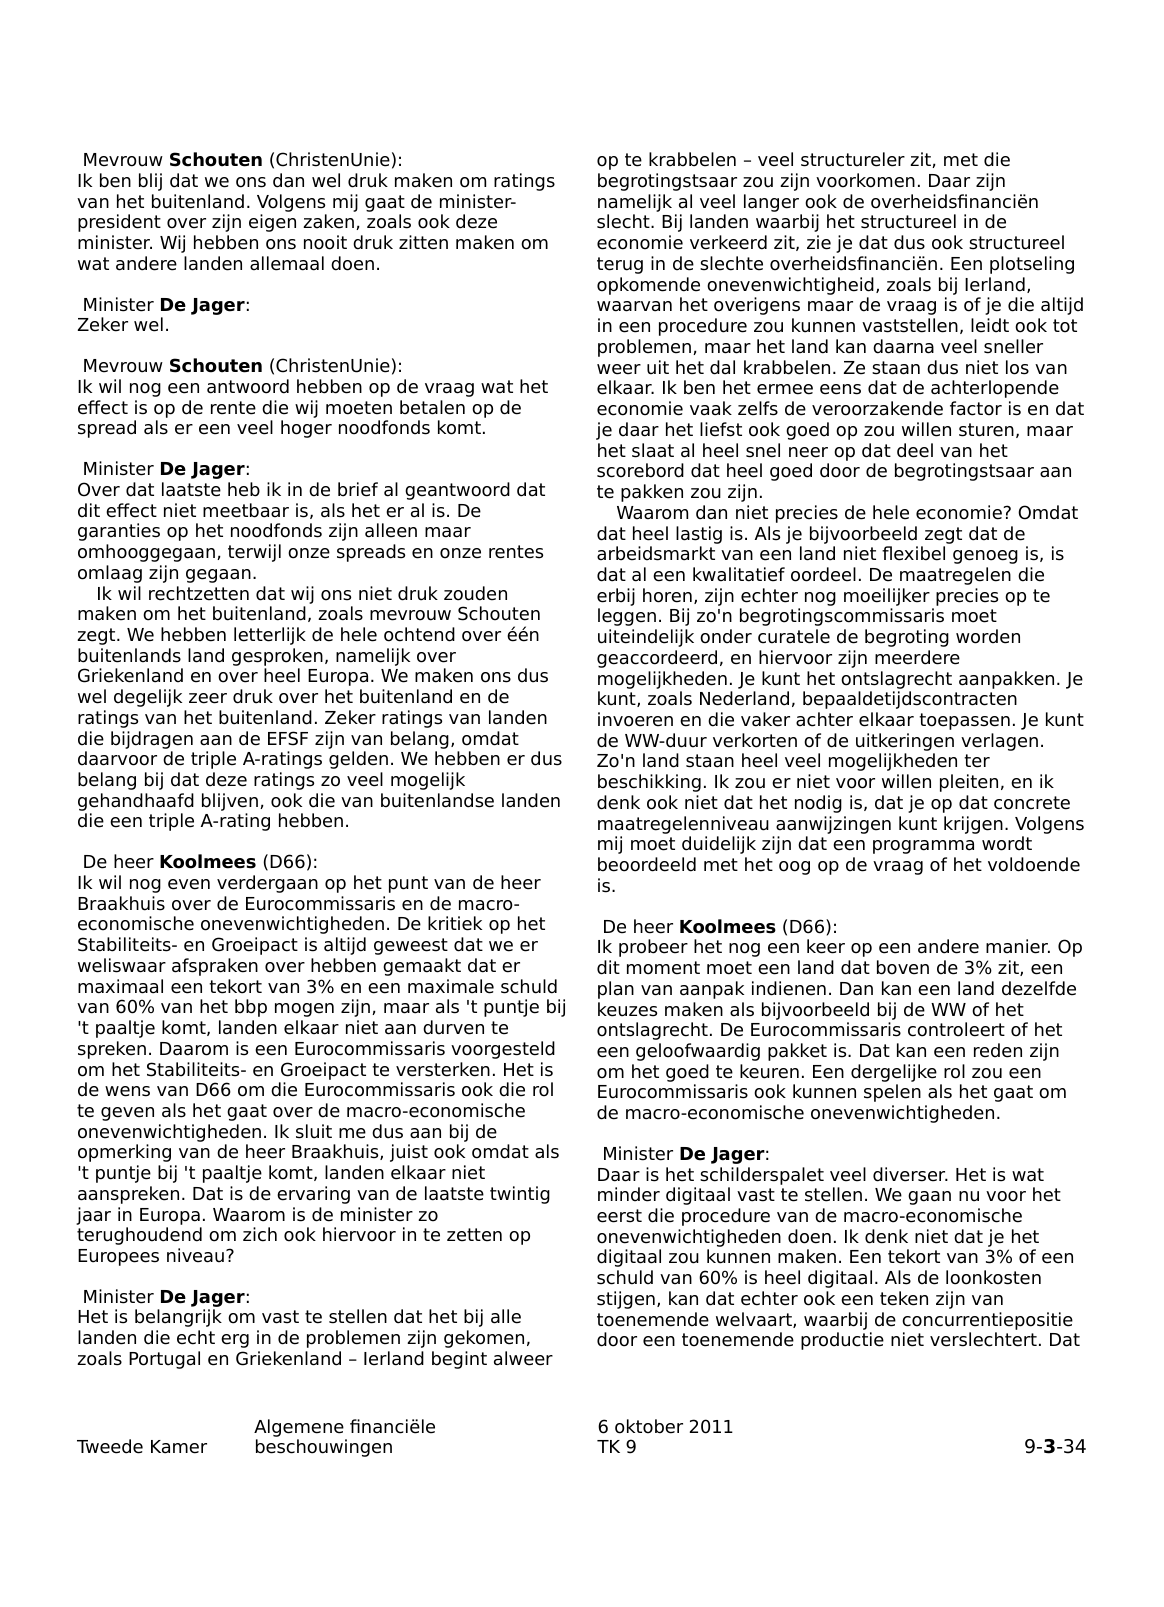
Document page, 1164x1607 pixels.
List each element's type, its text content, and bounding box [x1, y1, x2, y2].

text op te krabbelen – veel structureler zit, met die begrotingstsaar zou zijn voorkomen. Daar zijn namelijk al veel langer ook de overheidsfinanciën slecht. Bij landen waarbij het structureel in de economie verkeerd zit, zie je dat dus ook structureel terug in de slechte overheidsfinanciën. Een plotseling opkomende onevenwichtigheid, zoals bij Ierland, waarvan het overigens maar de vraag is of je die altijd in een procedure zou kunnen vaststellen, leidt ook tot problemen, maar het land kan daarna veel sneller weer uit het dal krabbelen. Ze staan dus niet los van elkaar. Ik ben het ermee eens dat de achterlopende economie vaak zelfs de veroorzakende factor is en dat je daar het liefst ook goed op zou willen sturen, maar het slaat al heel snel neer op dat deel van het scorebord dat heel goed door de begrotingstsaar aan te pakken zou zijn. [596, 150, 1087, 503]
text Minister De Jager: [77, 294, 567, 315]
text Ik wil rechtzetten dat wij ons niet druk zouden maken om het buitenland, zoals mevrouw Schouten zegt. We hebben letterlijk de hele ochtend over één buitenlands land gesproken, namelijk over Griekenland en over heel Europa. We maken ons dus wel degelijk zeer druk over het buitenland en de ratings van het buitenland. Zeker ratings van landen die bijdragen aan de EFSF zijn van belang, omdat daarvoor de triple A-ratings gelden. We hebben er dus belang bij dat deze ratings zo veel mogelijk gehandhaafd blijven, ook die van buitenlandse landen die een triple A-rating hebben. [77, 583, 567, 832]
text Minister De Jager: [596, 1144, 1087, 1164]
text De heer Koolmees (D66): [596, 916, 1087, 937]
text Mevrouw Schouten (ChristenUnie): [77, 356, 567, 377]
text Daar is het schilderspalet veel diverser. Het is wat minder digitaal vast te stellen. We gaan nu voor het eerst die procedure van de macro-economische onevenwichtigheden doen. Ik denk niet dat je het digitaal zou kunnen maken. Een tekort van 3% of een schuld van 60% is heel digitaal. Als de loonkosten stijgen, kan dat echter ook een teken zijn van toenemende welvaart, waarbij de concurrentiepositie door een toenemende productie niet verslechtert. Dat [596, 1164, 1087, 1351]
text Minister De Jager: [77, 459, 567, 480]
text Minister De Jager: [77, 1287, 567, 1307]
text Ik probeer het nog een keer op een andere manier. Op dit moment moet een land dat boven de 3% zit, een plan van aanpak indienen. Dan kan een land dezelfde keuzes maken als bijvoorbeeld bij de WW of het ontslagrecht. De Eurocommissaris controleert of het een geloofwaardig pakket is. Dat kan een reden zijn om het goed te keuren. Een dergelijke rol zou een Eurocommissaris ook kunnen spelen als het gaat om de macro-economische onevenwichtigheden. [596, 937, 1087, 1124]
text Het is belangrijk om vast te stellen dat het bij alle landen die echt erg in de problemen zijn gekomen, zoals Portugal en Griekenland – Ierland begint alweer [77, 1307, 567, 1369]
text Over dat laatste heb ik in de brief al geantwoord dat dit effect niet meetbaar is, als het er al is. De garanties op het noodfonds zijn alleen maar omhooggegaan, terwijl onze spreads en onze rentes omlaag zijn gegaan. [77, 480, 567, 583]
text Mevrouw Schouten (ChristenUnie): [77, 150, 567, 171]
text Ik ben blij dat we ons dan wel druk maken om ratings van het buitenland. Volgens mij gaat de minister-president over zijn eigen zaken, zoals ook deze minister. Wij hebben ons nooit druk zitten maken om wat andere landen allemaal doen. [77, 171, 567, 274]
text Zeker wel. [77, 315, 567, 336]
text Ik wil nog een antwoord hebben op de vraag wat het effect is op de rente die wij moeten betalen op de spread als er een veel hoger noodfonds komt. [77, 377, 567, 439]
text De heer Koolmees (D66): [77, 852, 567, 873]
text Ik wil nog even verdergaan op het punt van de heer Braakhuis over de Eurocommissaris en de macro-economische onevenwichtigheden. De kritiek op het Stabiliteits- en Groeipact is altijd geweest dat we er weliswaar afspraken over hebben gemaakt dat er maximaal een tekort van 3% en een maximale schuld van 60% van het bbp mogen zijn, maar als 't puntje bij 't paaltje komt, landen elkaar niet aan durven te spreken. Daarom is een Eurocommissaris voorgesteld om het Stabiliteits- en Groeipact te versterken. Het is de wens van D66 om die Eurocommissaris ook die rol te geven als het gaat over de macro-economische onevenwichtigheden. Ik sluit me dus aan bij de opmerking van de heer Braakhuis, juist ook omdat als 't puntje bij 't paaltje komt, landen elkaar niet aanspreken. Dat is de ervaring van de laatste twintig jaar in Europa. Waarom is de minister zo terughoudend om zich ook hiervoor in te zetten op Europees niveau? [77, 873, 567, 1267]
text Waarom dan niet precies de hele economie? Omdat dat heel lastig is. Als je bijvoorbeeld zegt dat de arbeidsmarkt van een land niet flexibel genoeg is, is dat al een kwalitatief oordeel. De maatregelen die erbij horen, zijn echter nog moeilijker precies op te leggen. Bij zo'n begrotingscommissaris moet uiteindelijk onder curatele de begroting worden geaccordeerd, en hiervoor zijn meerdere mogelijkheden. Je kunt het ontslagrecht aanpakken. Je kunt, zoals Nederland, bepaaldetijdscontracten invoeren en die vaker achter elkaar toepassen. Je kunt de WW-duur verkorten of de uitkeringen verlagen. Zo'n land staan heel veel mogelijkheden ter beschikking. Ik zou er niet voor willen pleiten, en ik denk ook niet dat het nodig is, dat je op dat concrete maatregelenniveau aanwijzingen kunt krijgen. Volgens mij moet duidelijk zijn dat een programma wordt beoordeeld met het oog op de vraag of het voldoende is. [596, 503, 1087, 896]
